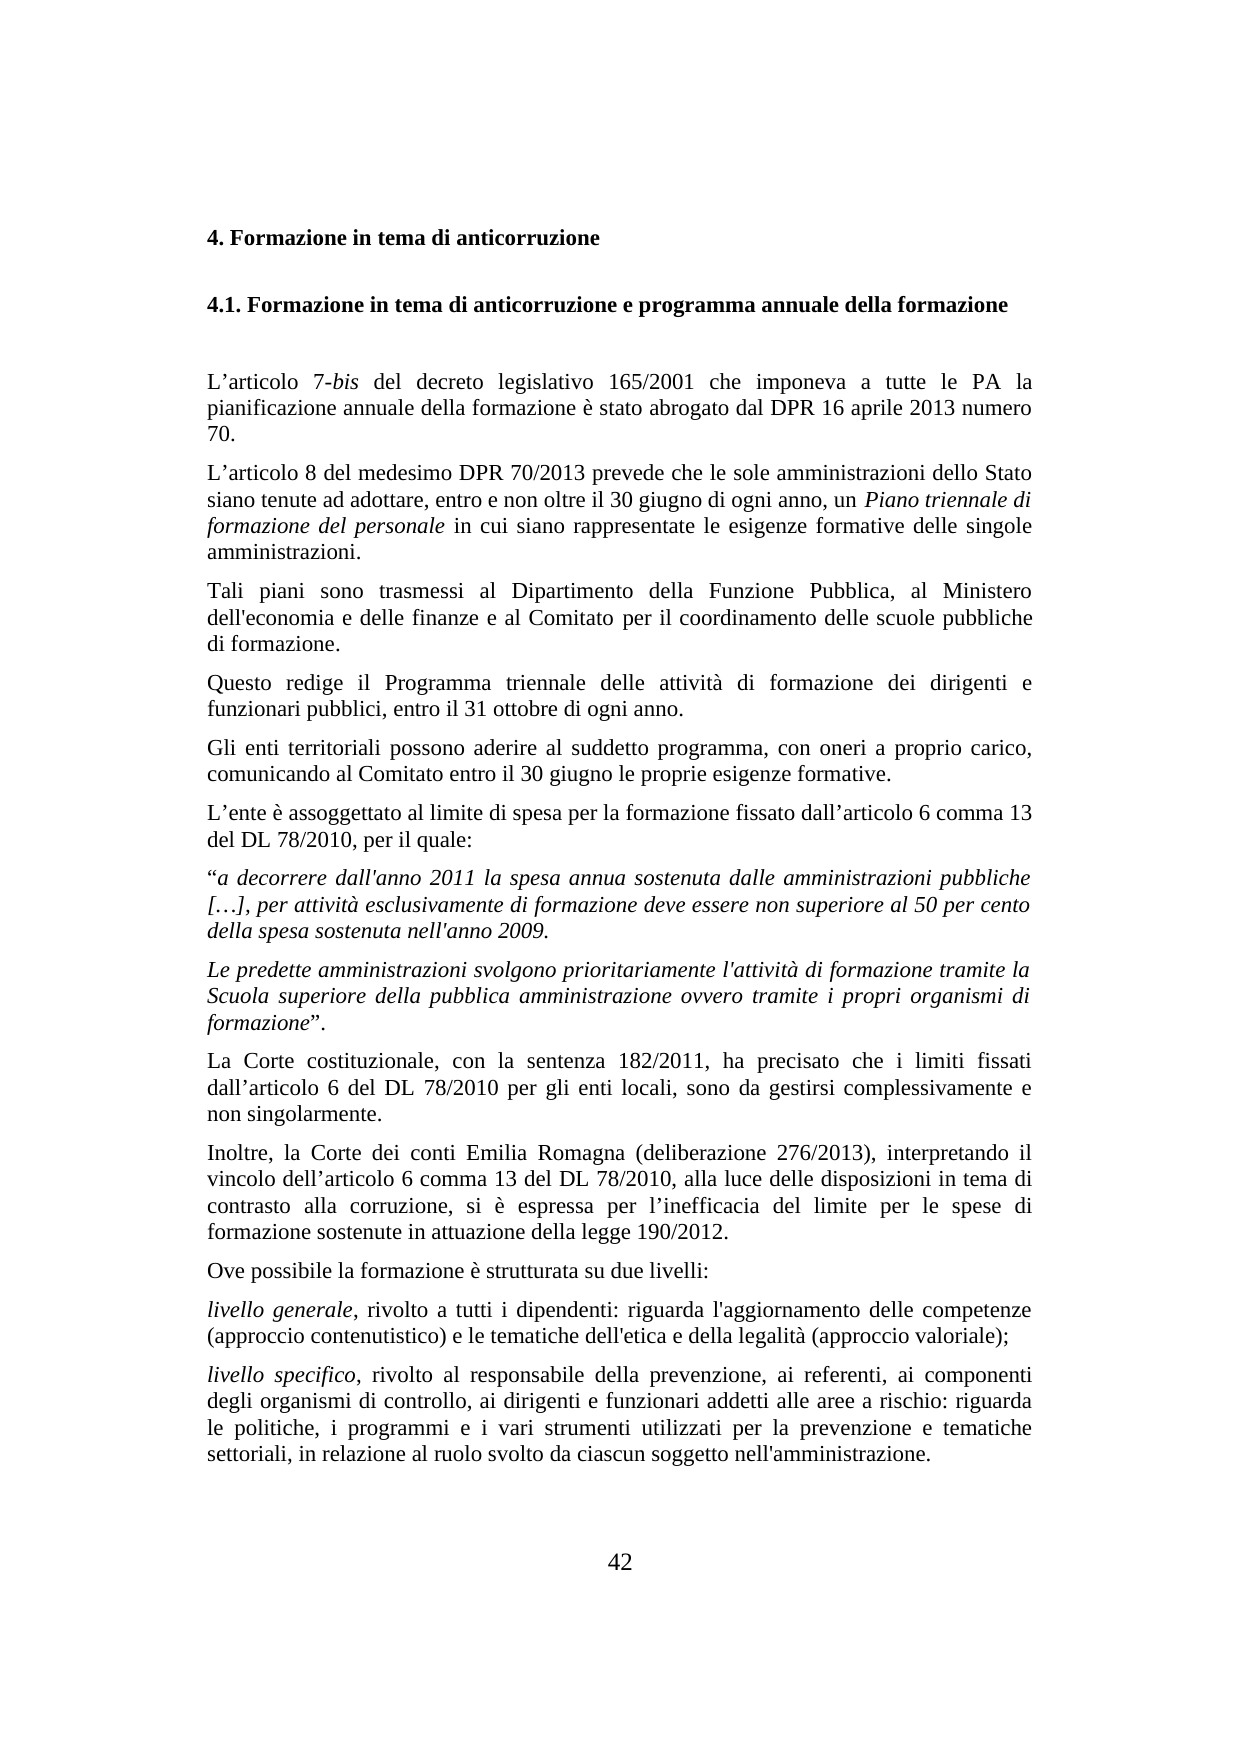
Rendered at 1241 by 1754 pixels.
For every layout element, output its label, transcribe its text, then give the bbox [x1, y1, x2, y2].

text L’ente è assoggettato al limite di spesa per la formazione fissato dall’articolo 6 comma 13 del DL 78/2010, per il quale: [207, 799, 1033, 852]
text livello generale, rivolto a tutti i dipendenti: riguarda l'aggiornamento delle competenze (approccio contenutistico) e le tematiche dell'etica e della legalità (approccio valoriale); [207, 1296, 1033, 1349]
text Le predette amministrazioni svolgono prioritariamente l'attività di formazione tramite la Scuola superiore della pubblica amministrazione ovvero tramite i propri organismi di formazione”. [207, 956, 1033, 1035]
text livello specifico, rivolto al responsabile della prevenzione, ai referenti, ai componenti degli organismi di controllo, ai dirigenti e funzionari addetti alle aree a rischio: riguarda le politiche, i programmi e i vari strumenti utilizzati per la prevenzione e tematiche settoriali, in relazione al ruolo svolto da ciascun soggetto nell'amministrazione. [207, 1361, 1033, 1467]
text Tali piani sono trasmessi al Dipartimento della Funzione Pubblica, al Ministero dell'economia e delle finanze e al Comitato per il coordinamento delle scuole pubbliche di formazione. [207, 577, 1033, 656]
text 4. Formazione in tema di anticorruzione [207, 222, 1033, 251]
text L’articolo 8 del medesimo DPR 70/2013 prevede che le sole amministrazioni dello Stato siano tenute ad adottare, entro e non oltre il 30 giugno di ogni anno, un Piano triennale di formazione del personale in cui siano rappresentate le esigenze formative delle singole amministrazioni. [207, 459, 1033, 565]
text La Corte costituzionale, con la sentenza 182/2011, ha precisato che i limiti fissati dall’articolo 6 del DL 78/2010 per gli enti locali, sono da gestirsi complessivamente e non singolarmente. [207, 1048, 1033, 1127]
text L’articolo 7-bis del decreto legislativo 165/2001 che imponeva a tutte le PA la pianificazione annuale della formazione è stato abrogato dal DPR 16 aprile 2013 numero 70. [207, 368, 1033, 447]
text Questo redige il Programma triennale delle attività di formazione dei dirigenti e funzionari pubblici, entro il 31 ottobre di ogni anno. [207, 669, 1033, 722]
text Inoltre, la Corte dei conti Emilia Romagna (deliberazione 276/2013), interpretando il vincolo dell’articolo 6 comma 13 del DL 78/2010, alla luce delle disposizioni in tema di contrasto alla corruzione, si è espressa per l’inefficacia del limite per le spese di formazione sostenute in attuazione della legge 190/2012. [207, 1139, 1033, 1244]
text 4.1. Formazione in tema di anticorruzione e programma annuale della formazione [207, 289, 1033, 318]
text Ove possibile la formazione è strutturata su due livelli: [207, 1257, 1033, 1283]
text Gli enti territoriali possono aderire al suddetto programma, con oneri a proprio carico, comunicando al Comitato entro il 30 giugno le proprie esigenze formative. [207, 734, 1033, 787]
text “a decorrere dall'anno 2011 la spesa annua sostenuta dalle amministrazioni pubbliche […], per attività esclusivamente di formazione deve essere non superiore al 50 per cento della spesa sostenuta nell'anno 2009. [207, 864, 1033, 943]
